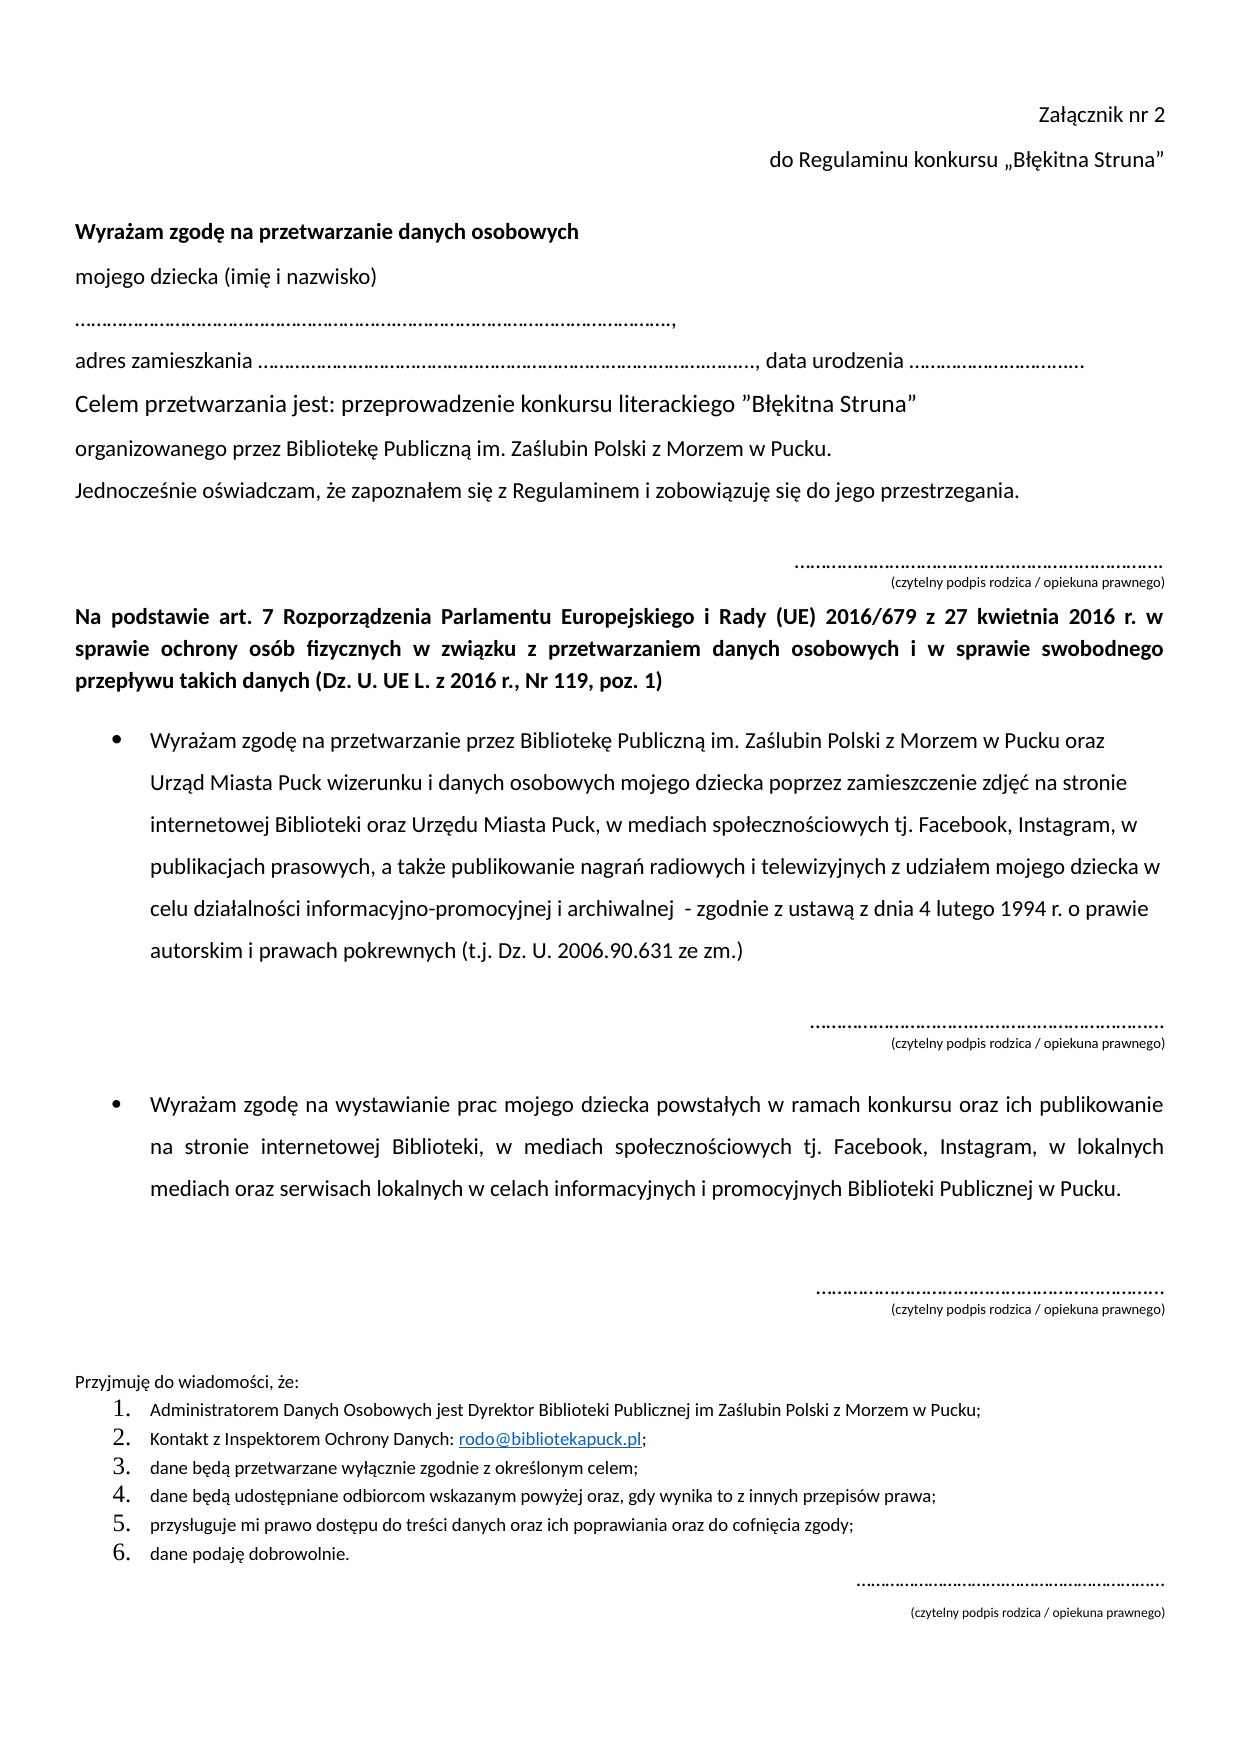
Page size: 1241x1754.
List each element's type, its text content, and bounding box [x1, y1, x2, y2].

list Wyrażam zgodę na przetwarzanie przez Bibliotekę Publiczną im. Zaślubin Polski z Morzem w Pucku oraz Urząd Miasta Puck wizerunku i danych osobowych mojego dziecka poprzez zamieszczenie zdjęć na stronie internetowej Biblioteki oraz Urzędu Miasta Puck, w mediach społecznościowych tj. Facebook, Instagram, w publikacjach prasowych, a także publikowanie nagrań radiowych i telewizyjnych z udziałem mojego dziecka w celu działalności informacyjno-promocyjnej i archiwalnej - zgodnie z ustawą z dnia 4 lutego 1994 r. o prawie autorskim i prawach pokrewnych (t.j. Dz. U. 2006.90.631 ze zm.) [112, 726, 1165, 964]
text (czytelny podpis rodzica / opiekuna prawnego) [75, 1604, 1165, 1629]
subtitle Załącznik nr 2 [75, 100, 1165, 128]
list przysługuje mi prawo dostępu do treści danych oraz ich poprawiania oraz do cofnięcia zgody; [112, 1508, 1165, 1537]
text Na podstawie art. 7 Rozporządzenia Parlamentu Europejskiego i Rady (UE) 2016/679 z 27 kwietnia 2016 r. w sprawie ochrony osób fizycznych w związku z przetwarzaniem danych osobowych i w sprawie swobodnego przepływu takich danych (Dz. U. UE L. z 2016 r., Nr 119, poz. 1) [75, 602, 1165, 694]
text organizowanego przez Bibliotekę Publiczną im. Zaślubin Polski z Morzem w Pucku. [75, 434, 1165, 462]
text (czytelny podpis rodzica / opiekuna prawnego) [75, 1034, 1165, 1062]
list dane podaję dobrowolnie. [112, 1537, 1165, 1566]
text (czytelny podpis rodzica / opiekuna prawnego) [75, 574, 1165, 602]
text do Regulaminu konkursu „Błękitna Struna” [75, 145, 1165, 173]
text (czytelny podpis rodzica / opiekuna prawnego) [75, 1300, 1165, 1328]
text mojego dziecka (imię i nazwisko) [75, 262, 1165, 290]
list dane będą przetwarzane wyłącznie zgodnie z określonym celem; [112, 1451, 1165, 1479]
text ……………………………………………………………. [75, 546, 1165, 574]
text ………………………….……………………………... [75, 1006, 1165, 1034]
text ………………………….…………………………... [75, 1566, 1165, 1591]
text adres zamieszkania ………………………………………………………………………….……..., data urodzenia ………………………...… [75, 346, 1165, 374]
list Administratorem Danych Osobowych jest Dyrektor Biblioteki Publicznej im Zaślubin Polski z Morzem w Pucku; [112, 1393, 1165, 1422]
list dane będą udostępniane odbiorcom wskazanym powyżej oraz, gdy wynika to z innych przepisów prawa; [112, 1479, 1165, 1508]
text …………………………………………………….……………………………………………., [75, 304, 1165, 332]
list Wyrażam zgodę na wystawianie prac mojego dziecka powstałych w ramach konkursu oraz ich publikowanie na stronie internetowej Biblioteki, w mediach społecznościowych tj. Facebook, Instagram, w lokalnych mediach oraz serwisach lokalnych w celach informacyjnych i promocyjnych Biblioteki Publicznej w Pucku. [112, 1090, 1165, 1202]
text Wyrażam zgodę na przetwarzanie danych osobowych [75, 217, 1165, 245]
text Celem przetwarzania jest: przeprowadzenie konkursu literackiego ”Błękitna Struna” [75, 388, 1165, 418]
list Kontakt z Inspektorem Ochrony Danych: rodo@bibliotekapuck.pl; [112, 1422, 1165, 1451]
text ………………………………………………………... [75, 1272, 1165, 1300]
text Jednocześnie oświadczam, że zapoznałem się z Regulaminem i zobowiązuję się do jego przestrzegania. [75, 476, 1165, 504]
text Przyjmuję do wiadomości, że: [75, 1370, 1165, 1393]
